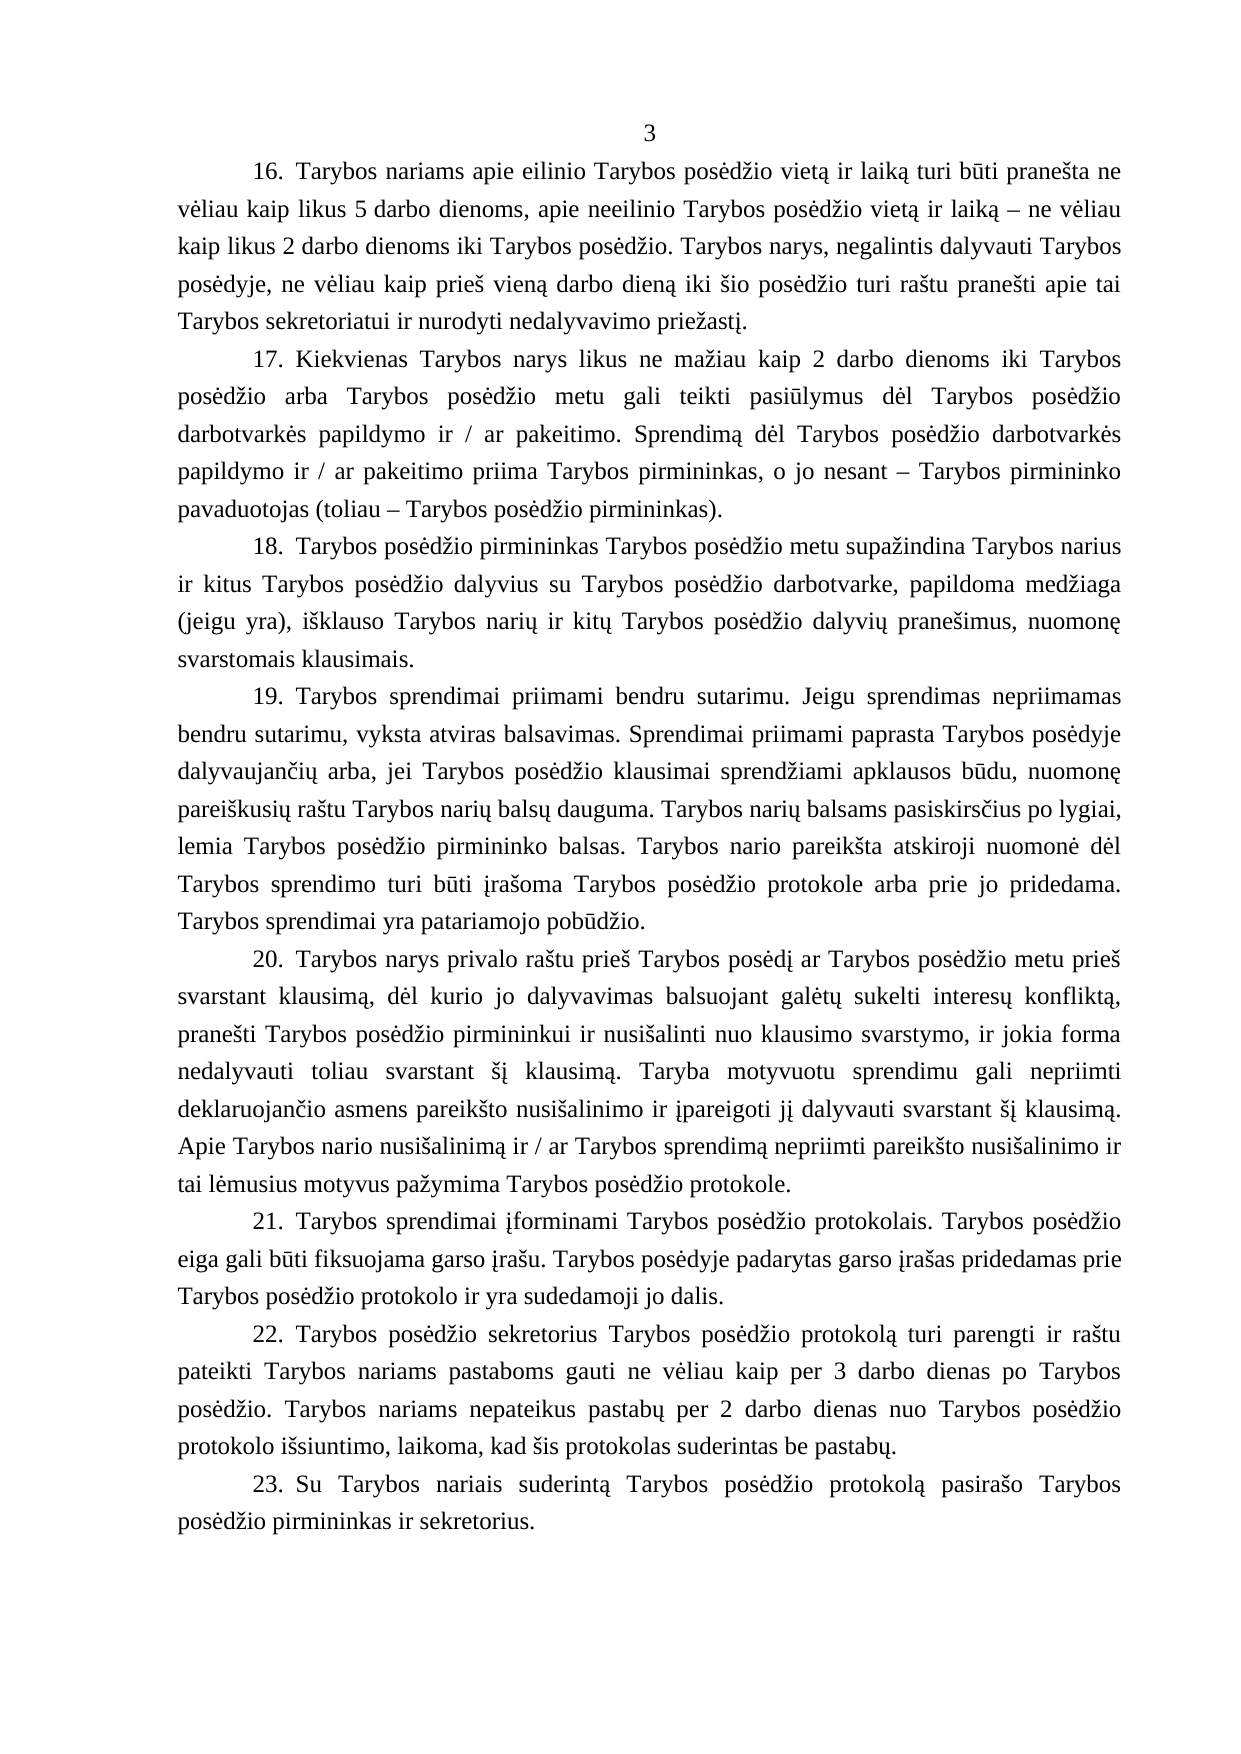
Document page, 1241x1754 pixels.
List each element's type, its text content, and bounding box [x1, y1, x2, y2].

text 22. Tarybos posėdžio sekretorius Tarybos posėdžio protokolą turi parengti ir raštu pateikti Tarybos nariams pastaboms gauti ne vėliau kaip per 3 darbo dienas po Tarybos posėdžio. Tarybos nariams nepateikus pastabų per 2 darbo dienas nuo Tarybos posėdžio protokolo išsiuntimo, laikoma, kad šis protokolas suderintas be pastabų. [177, 1310, 1122, 1460]
text 17. Kiekvienas Tarybos narys likus ne mažiau kaip 2 darbo dienoms iki Tarybos posėdžio arba Tarybos posėdžio metu gali teikti pasiūlymus dėl Tarybos posėdžio darbotvarkės papildymo ir / ar pakeitimo. Sprendimą dėl Tarybos posėdžio darbotvarkės papildymo ir / ar pakeitimo priima Tarybos pirmininkas, o jo nesant – Tarybos pirmininko pavaduotojas (toliau – Tarybos posėdžio pirmininkas). [177, 335, 1122, 523]
text 21. Tarybos sprendimai įforminami Tarybos posėdžio protokolais. Tarybos posėdžio eiga gali būti fiksuojama garso įrašu. Tarybos posėdyje padarytas garso įrašas pridedamas prie Tarybos posėdžio protokolo ir yra sudedamoji jo dalis. [177, 1198, 1122, 1310]
text 19. Tarybos sprendimai priimami bendru sutarimu. Jeigu sprendimas nepriimamas bendru sutarimu, vyksta atviras balsavimas. Sprendimai priimami paprasta Tarybos posėdyje dalyvaujančių arba, jei Tarybos posėdžio klausimai sprendžiami apklausos būdu, nuomonę pareiškusių raštu Tarybos narių balsų dauguma. Tarybos narių balsams pasiskirsčius po lygiai, lemia Tarybos posėdžio pirmininko balsas. Tarybos nario pareikšta atskiroji nuomonė dėl Tarybos sprendimo turi būti įrašoma Tarybos posėdžio protokole arba prie jo pridedama. Tarybos sprendimai yra patariamojo pobūdžio. [177, 673, 1122, 935]
text 20. Tarybos narys privalo raštu prieš Tarybos posėdį ar Tarybos posėdžio metu prieš svarstant klausimą, dėl kurio jo dalyvavimas balsuojant galėtų sukelti interesų konfliktą, pranešti Tarybos posėdžio pirmininkui ir nusišalinti nuo klausimo svarstymo, ir jokia forma nedalyvauti toliau svarstant šį klausimą. Taryba motyvuotu sprendimu gali nepriimti deklaruojančio asmens pareikšto nusišalinimo ir įpareigoti jį dalyvauti svarstant šį klausimą. Apie Tarybos nario nusišalinimą ir / ar Tarybos sprendimą nepriimti pareikšto nusišalinimo ir tai lėmusius motyvus pažymima Tarybos posėdžio protokole. [177, 935, 1122, 1198]
text 16. Tarybos nariams apie eilinio Tarybos posėdžio vietą ir laiką turi būti pranešta ne vėliau kaip likus 5 darbo dienoms, apie neeilinio Tarybos posėdžio vietą ir laiką – ne vėliau kaip likus 2 darbo dienoms iki Tarybos posėdžio. Tarybos narys, negalintis dalyvauti Tarybos posėdyje, ne vėliau kaip prieš vieną darbo dieną iki šio posėdžio turi raštu pranešti apie tai Tarybos sekretoriatui ir nurodyti nedalyvavimo priežastį. [177, 148, 1122, 335]
text 23. Su Tarybos nariais suderintą Tarybos posėdžio protokolą pasirašo Tarybos posėdžio pirmininkas ir sekretorius. [177, 1460, 1122, 1535]
text 18. Tarybos posėdžio pirmininkas Tarybos posėdžio metu supažindina Tarybos narius ir kitus Tarybos posėdžio dalyvius su Tarybos posėdžio darbotvarke, papildoma medžiaga (jeigu yra), išklauso Tarybos narių ir kitų Tarybos posėdžio dalyvių pranešimus, nuomonę svarstomais klausimais. [177, 523, 1122, 673]
